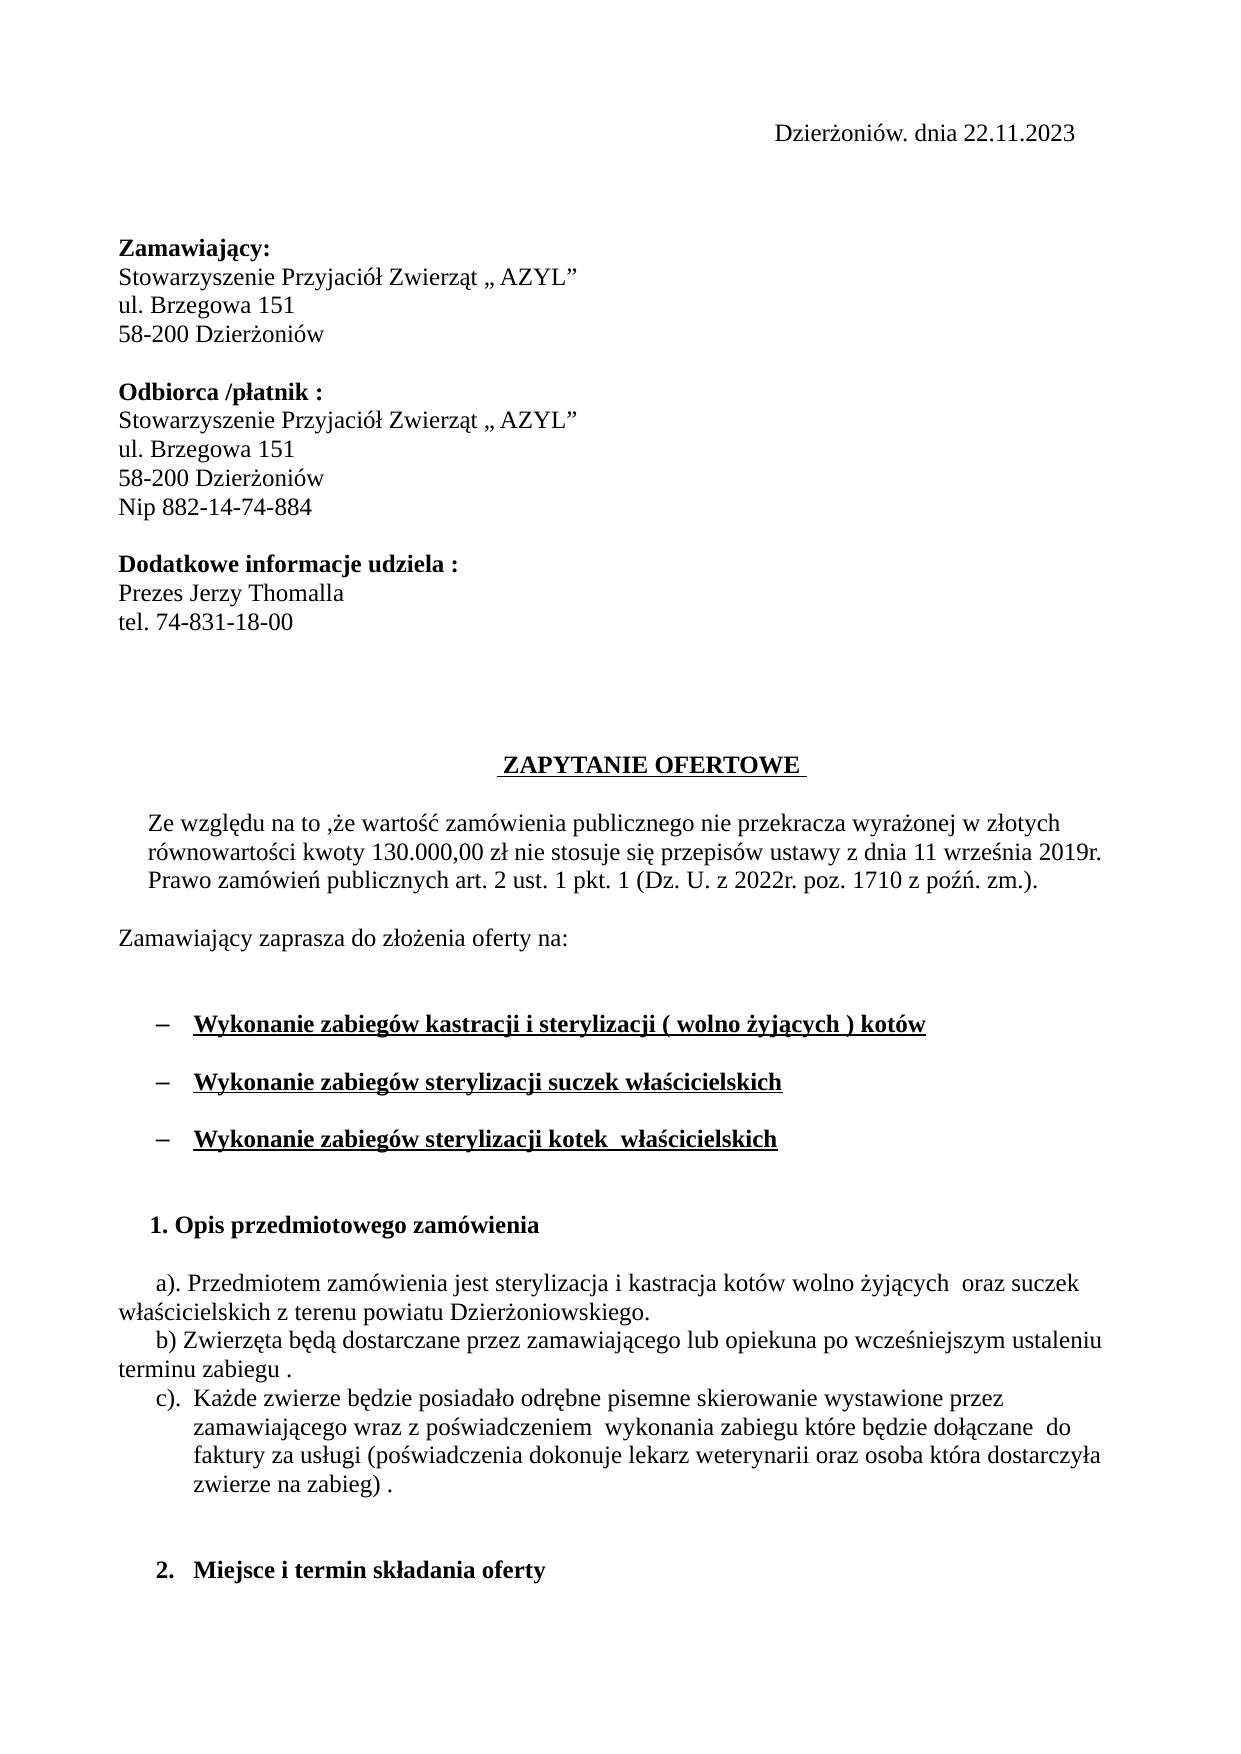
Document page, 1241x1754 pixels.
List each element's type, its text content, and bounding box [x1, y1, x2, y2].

text Stowarzyszenie Przyjaciół Zwierząt „ AZYL” [118, 406, 1122, 434]
list Ze względu na to ,że wartość zamówienia publicznego nie przekracza wyrażonej w złotych równowartości kwoty 130.000,00 zł nie stosuje się przepisów ustawy z dnia 11 września 2019r. Prawo zamówień publicznych art. 2 ust. 1 pkt. 1 (Dz. U. z 2022r. poz. 1710 z poźń. zm.). [118, 808, 1122, 894]
text 58-200 Dzierżoniów [118, 319, 1122, 348]
text ul. Brzegowa 151 [118, 291, 1122, 319]
text Nip 882-14-74-884 [118, 492, 1122, 521]
list Wykonanie zabiegów kastracji i sterylizacji ( wolno żyjących ) kotów [156, 1009, 1122, 1038]
text b) Zwierzęta będą dostarczane przez zamawiającego lub opiekuna po wcześniejszym ustaleniu terminu zabiegu . [118, 1326, 1122, 1383]
text Odbiorca /płatnik : [118, 377, 1122, 406]
list Miejsce i termin składania oferty [156, 1556, 1122, 1584]
list Wykonanie zabiegów sterylizacji kotek właścicielskich [156, 1124, 1122, 1153]
list Wykonanie zabiegów sterylizacji suczek właścicielskich [156, 1067, 1122, 1096]
text Zamawiający: [118, 233, 1122, 262]
text Dzierżoniów. dnia 22.11.2023 [118, 118, 1122, 147]
text 58-200 Dzierżoniów [118, 463, 1122, 492]
text tel. 74-831-18-00 [118, 607, 1122, 636]
text 1. Opis przedmiotowego zamówienia [118, 1211, 1122, 1239]
list Każde zwierze będzie posiadało odrębne pisemne skierowanie wystawione przez zamawiającego wraz z poświadczeniem wykonania zabiegu które będzie dołączane do faktury za usługi (poświadczenia dokonuje lekarz weterynarii oraz osoba która dostarczyła zwierze na zabieg) . [156, 1383, 1122, 1498]
text ZAPYTANIE OFERTOWE [118, 751, 1122, 779]
text a). Przedmiotem zamówienia jest sterylizacja i kastracja kotów wolno żyjących oraz suczek właścicielskich z terenu powiatu Dzierżoniowskiego. [118, 1268, 1122, 1326]
text Prezes Jerzy Thomalla [118, 578, 1122, 607]
text Dodatkowe informacje udziela : [118, 549, 1122, 578]
text Zamawiający zaprasza do złożenia oferty na: [118, 923, 1122, 952]
text ul. Brzegowa 151 [118, 434, 1122, 463]
text Stowarzyszenie Przyjaciół Zwierząt „ AZYL” [118, 262, 1122, 291]
